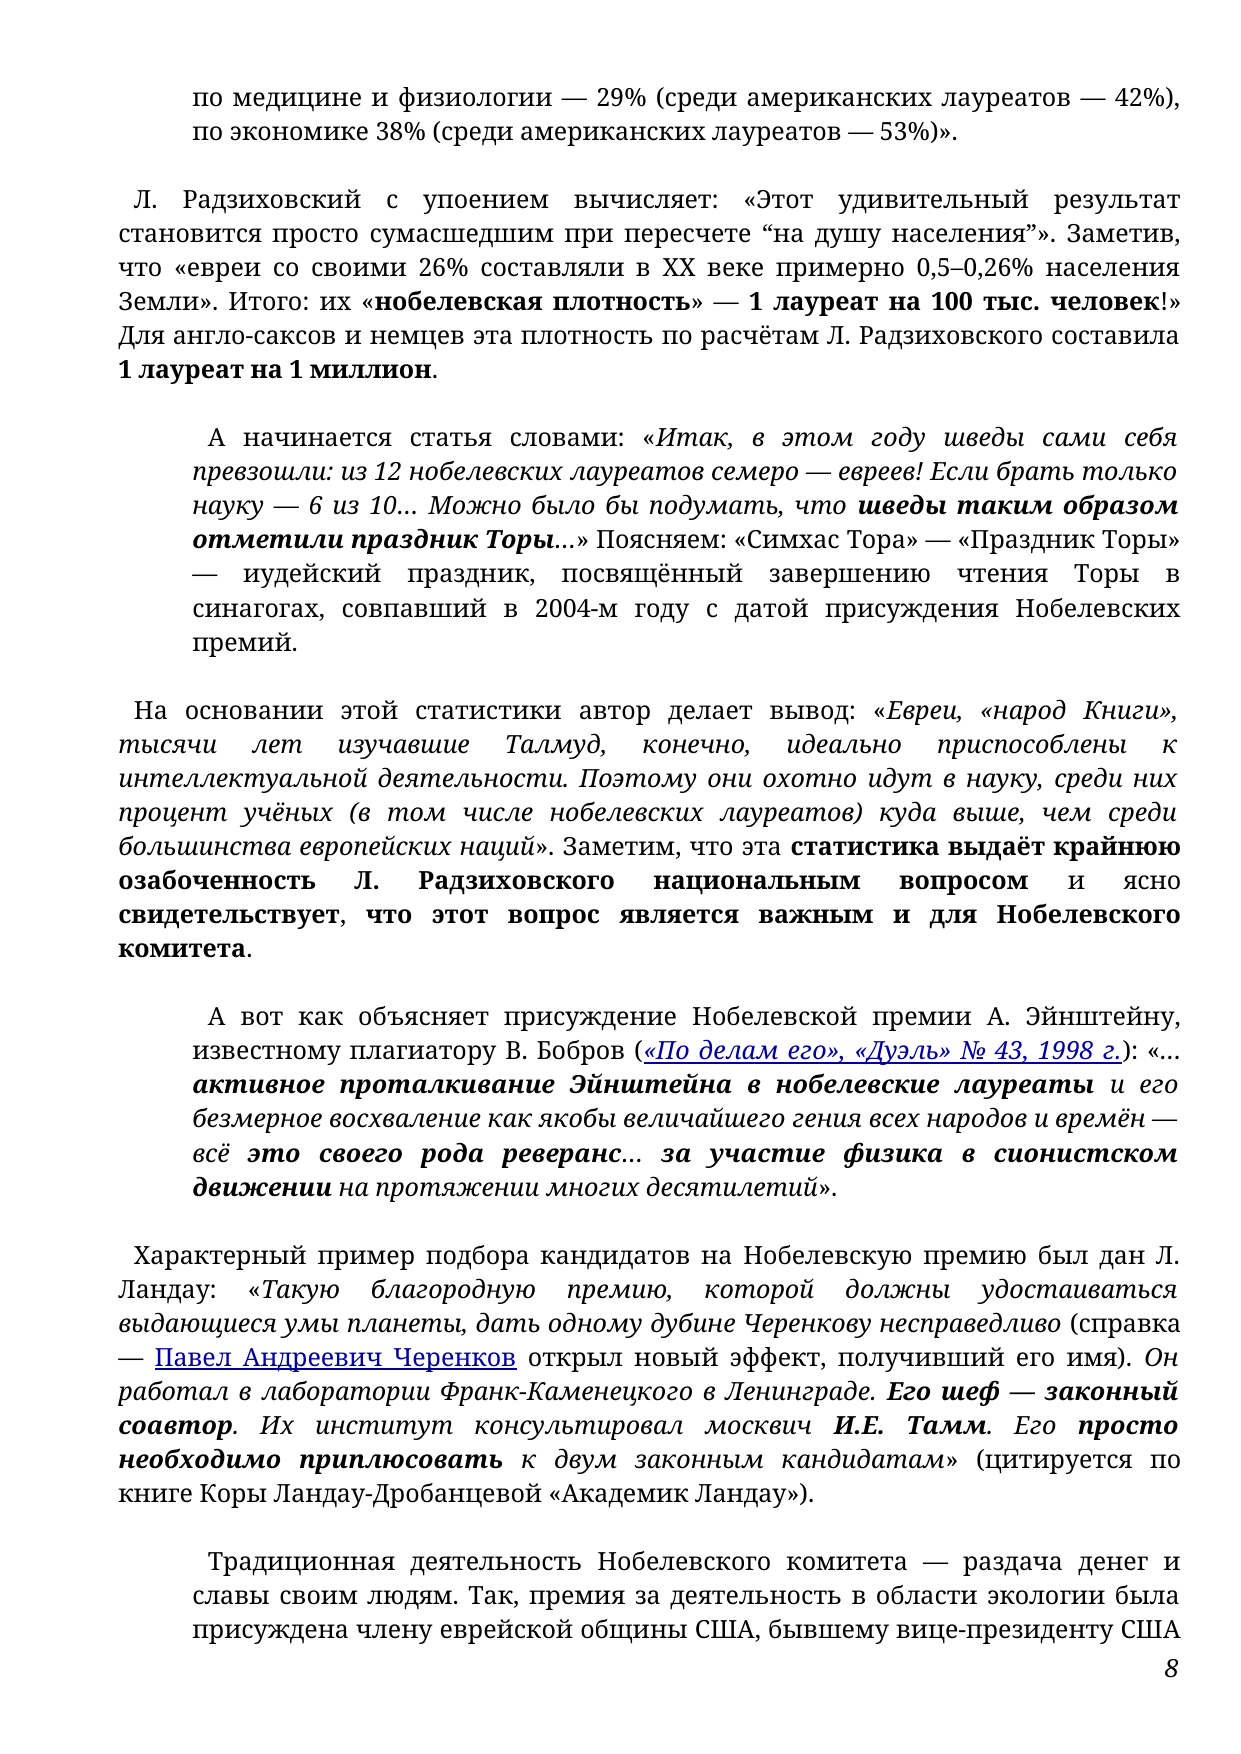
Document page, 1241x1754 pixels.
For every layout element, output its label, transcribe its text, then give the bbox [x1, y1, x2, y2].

text Традиционная деятельность Нобелевского комитета — раздача денег и славы своим людям. Так, премия за деятельность в области экологии была присуждена члену еврейской общины США, бывшему вице-президенту США [192, 1544, 1181, 1646]
text Характерный пример подбора кандидатов на Нобелевскую премию был дан Л. Ландау: «Такую благородную премию, которой должны удостаиваться выдающиеся умы планеты, дать одному дубине Черенкову несправедливо (справка — Павел Андреевич Черенков открыл новый эффект, получивший его имя). Он работал в лаборатории Франк-Каменецкого в Ленинграде. Его шеф — законный соавтор. Их институт консультировал москвич И.Е. Тамм. Его просто необходимо приплюсовать к двум законным кандидатам» (цитируется по книге Коры Ландау-Дробанцевой «Академик Ландау»). [118, 1237, 1181, 1510]
text Л. Радзиховский с упоением вычисляет: «Этот удивительный результат становится просто сумасшедшим при пересчете “на душу населения”». Заметив, что «евреи со своими 26% составляли в ХХ веке примерно 0,5–0,26% населения Земли». Итого: их «нобелевская плотность» — 1 лауреат на 100 тыс. человек!» Для англо-саксов и немцев эта плотность по расчётам Л. Радзиховского составила 1 лауреат на 1 миллион. [118, 181, 1181, 386]
text А вот как объясняет присуждение Нобелевской премии А. Эйнштейну, известному плагиатору В. Бобров («По делам его», «Дуэль» № 43, 1998 г.): «…активное проталкивание Эйнштейна в нобелевские лауреаты и его безмерное восхваление как якобы величайшего гения всех народов и времён — всё это своего рода реверанс… за участие физика в сионистском движении на протяжении многих десятилетий». [192, 999, 1181, 1203]
text А начинается статья словами: «Итак, в этом году шведы сами себя превзошли: из 12 нобелевских лауреатов семеро — евреев! Если брать только науку — 6 из 10… Можно было бы подумать, что шведы таким образом отметили праздник Торы…» Поясняем: «Симхас Тора» — «Праздник Торы» — иудейский праздник, посвящённый завершению чтения Торы в синагогах, совпавший в 2004-м году с датой присуждения Нобелевских премий. [192, 420, 1181, 658]
text по медицине и физиологии — 29% (среди американских лауреатов — 42%), по экономике 38% (среди американских лауреатов — 53%)». [192, 79, 1181, 147]
text На основании этой статистики автор делает вывод: «Евреи, «народ Книги», тысячи лет изучавшие Талмуд, конечно, идеально приспособлены к интеллектуальной деятельности. Поэтому они охотно идут в науку, среди них процент учёных (в том числе нобелевских лауреатов) куда выше, чем среди большинства европейских наций». Заметим, что эта статистика выдаёт крайнюю озабоченность Л. Радзиховского национальным вопросом и ясно свидетельствует, что этот вопрос является важным и для Нобелевского комитета. [118, 692, 1181, 965]
